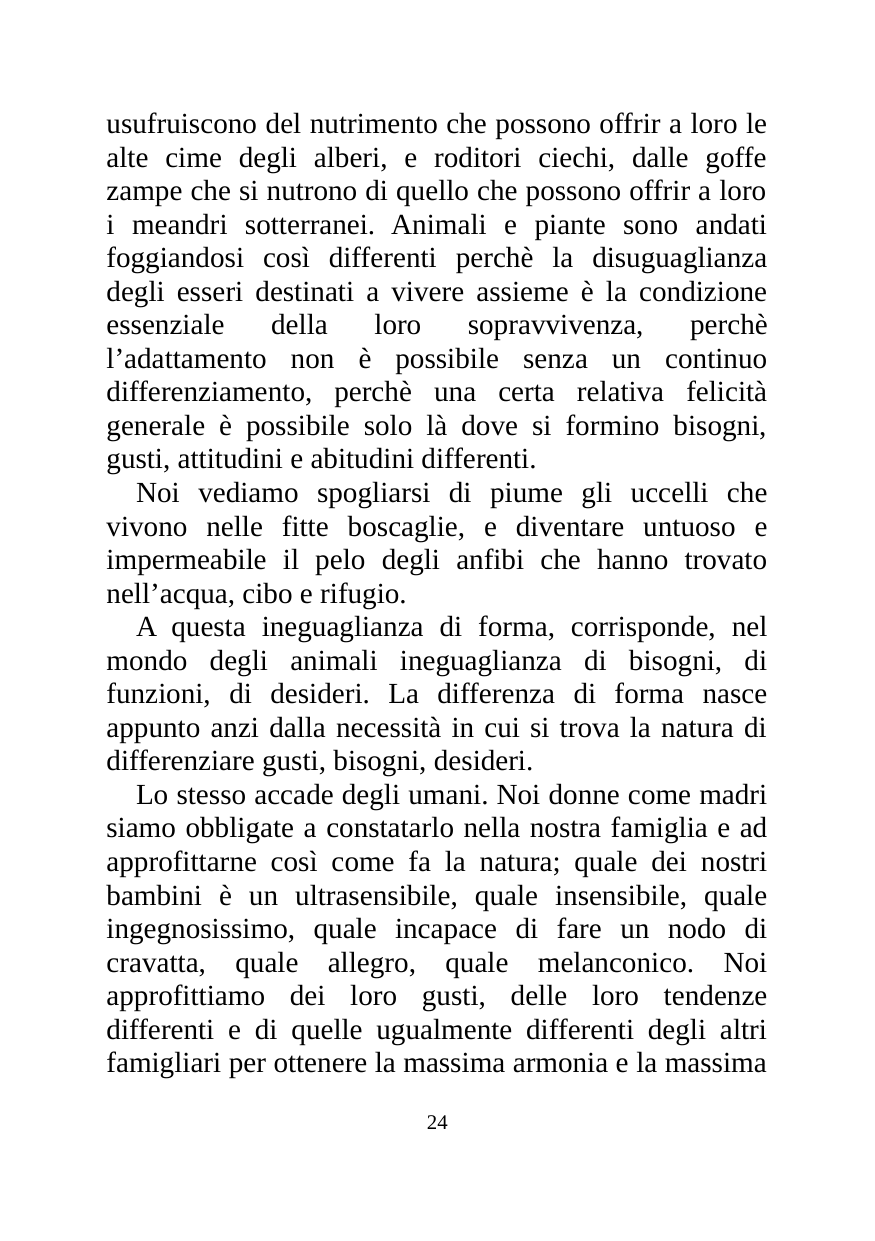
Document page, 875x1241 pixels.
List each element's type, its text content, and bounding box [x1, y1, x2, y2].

text usufruiscono del nutrimento che possono offrir a loro le alte cime degli alberi, e roditori ciechi, dalle goffe zampe che si nutrono di quello che possono offrir a loro i meandri sotterranei. Animali e piante sono andati foggiandosi così differenti perchè la disuguaglianza degli esseri destinati a vivere assieme è la condizione essenziale della loro sopravvivenza, perchè l’adattamento non è possibile senza un continuo differenziamento, perchè una certa relativa felicità generale è possibile solo là dove si formino bisogni, gusti, attitudini e abitudini differenti. [106, 106, 768, 475]
text A questa ineguaglianza di forma, corrisponde, nel mondo degli animali ineguaglianza di bisogni, di funzioni, di desideri. La differenza di forma nasce appunto anzi dalla necessità in cui si trova la natura di differenziare gusti, bisogni, desideri. [106, 609, 768, 777]
text Noi vediamo spogliarsi di piume gli uccelli che vivono nelle fitte boscaglie, e diventare untuoso e impermeabile il pelo degli anfibi che hanno trovato nell’acqua, cibo e rifugio. [106, 475, 768, 609]
text Lo stesso accade degli umani. Noi donne come madri siamo obbligate a constatarlo nella nostra famiglia e ad approfittarne così come fa la natura; quale dei nostri bambini è un ultrasensibile, quale insensibile, quale ingegnosissimo, quale incapace di fare un nodo di cravatta, quale allegro, quale melanconico. Noi approfittiamo dei loro gusti, delle loro tendenze differenti e di quelle ugualmente differenti degli altri famigliari per ottenere la massima armonia e la massima [106, 777, 768, 1079]
